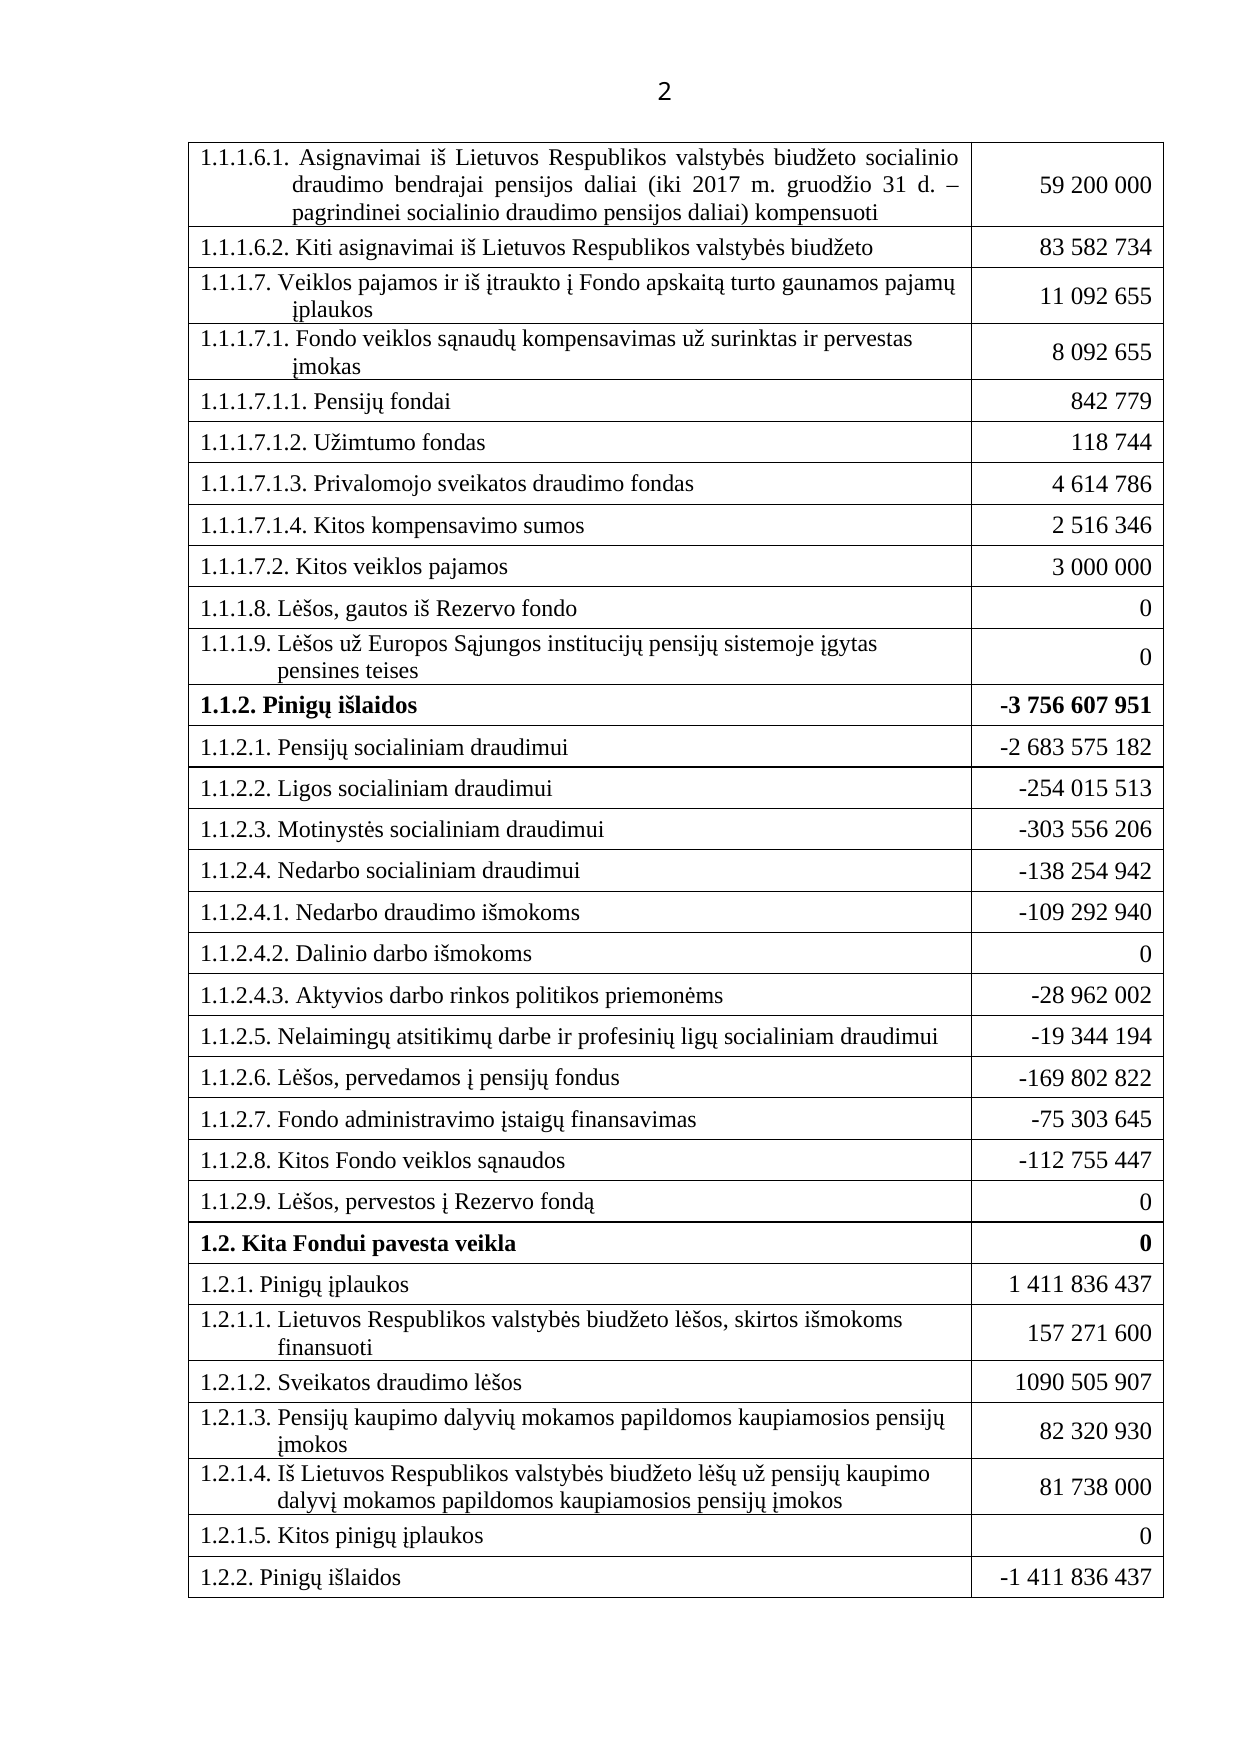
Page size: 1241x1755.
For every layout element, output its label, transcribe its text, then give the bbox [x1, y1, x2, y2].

table_cell 1.2.1.5. Kitos pinigų įplaukos [189, 1515, 971, 1556]
table_cell 1.1.1.8. Lėšos, gautos iš Rezervo fondo [189, 587, 971, 627]
table_cell 1.1.2.9. Lėšos, pervestos į Rezervo fondą [189, 1181, 971, 1221]
table_cell 1.1.2.8. Kitos Fondo veiklos sąnaudos [189, 1140, 971, 1180]
table_cell 1.2.1.2. Sveikatos draudimo lėšos [189, 1361, 971, 1402]
table_cell -1 411 836 437 [972, 1557, 1163, 1597]
table_cell 0 [972, 1223, 1163, 1263]
table_cell 842 779 [972, 380, 1163, 421]
table_cell -28 962 002 [972, 974, 1163, 1014]
table_cell 1 411 836 437 [972, 1264, 1163, 1304]
table_cell 1.1.2.5. Nelaimingų atsitikimų darbe ir profesinių ligų socialiniam draudimui [189, 1016, 971, 1056]
table_cell 1.1.2.6. Lėšos, pervedamos į pensijų fondus [189, 1057, 971, 1097]
table_cell 11 092 655 [972, 268, 1163, 323]
table_cell -169 802 822 [972, 1057, 1163, 1097]
table_cell 8 092 655 [972, 324, 1163, 379]
table_cell 1.1.2.1. Pensijų socialiniam draudimui [189, 726, 971, 766]
table_cell 2 516 346 [972, 505, 1163, 545]
table_cell 1.1.2. Pinigų išlaidos [189, 685, 971, 725]
table_cell 0 [972, 1181, 1163, 1221]
table_cell 0 [972, 629, 1163, 684]
table_cell 1.1.1.6.1. Asignavimai iš Lietuvos Respublikos valstybės biudžeto socialinio draudimo bendrajai pensijos daliai (iki 2017 m. gruodžio 31 d. – pagrindinei socialinio draudimo pensijos daliai) kompensuoti [189, 143, 971, 226]
table_cell 157 271 600 [972, 1305, 1163, 1360]
table_cell 81 738 000 [972, 1459, 1163, 1514]
table_cell -109 292 940 [972, 892, 1163, 932]
table_cell 0 [972, 587, 1163, 627]
table_cell 3 000 000 [972, 546, 1163, 586]
table_cell -254 015 513 [972, 768, 1163, 808]
table_cell 1.1.2.4.2. Dalinio darbo išmokoms [189, 933, 971, 973]
table_cell -303 556 206 [972, 809, 1163, 849]
table_cell 0 [972, 933, 1163, 973]
table_cell 1.1.2.4. Nedarbo socialiniam draudimui [189, 850, 971, 891]
table_cell 1.1.1.6.2. Kiti asignavimai iš Lietuvos Respublikos valstybės biudžeto [189, 227, 971, 267]
table_cell 1090 505 907 [972, 1361, 1163, 1402]
table_cell 1.1.2.4.3. Aktyvios darbo rinkos politikos priemonėms [189, 974, 971, 1014]
table_cell 4 614 786 [972, 463, 1163, 503]
table_cell 1.1.1.7.1.2. Užimtumo fondas [189, 422, 971, 462]
table_cell 82 320 930 [972, 1403, 1163, 1458]
table_cell 1.1.2.7. Fondo administravimo įstaigų finansavimas [189, 1098, 971, 1139]
table_cell 118 744 [972, 422, 1163, 462]
table_cell 1.1.1.9. Lėšos už Europos Sąjungos institucijų pensijų sistemoje įgytas pensines teises [189, 629, 971, 684]
table_cell 1.1.1.7.1.4. Kitos kompensavimo sumos [189, 505, 971, 545]
table_cell -19 344 194 [972, 1016, 1163, 1056]
table_cell 1.1.2.3. Motinystės socialiniam draudimui [189, 809, 971, 849]
table_cell -2 683 575 182 [972, 726, 1163, 766]
table_cell 1.2.1.4. Iš Lietuvos Respublikos valstybės biudžeto lėšų už pensijų kaupimo dalyvį mokamos papildomos kaupiamosios pensijų įmokos [189, 1459, 971, 1514]
table_cell 1.1.1.7. Veiklos pajamos ir iš įtraukto į Fondo apskaitą turto gaunamos pajamų įplaukos [189, 268, 971, 323]
table_cell 1.2. Kita Fondui pavesta veikla [189, 1223, 971, 1263]
table_cell -75 303 645 [972, 1098, 1163, 1139]
table_cell -138 254 942 [972, 850, 1163, 891]
table_cell 1.2.1.3. Pensijų kaupimo dalyvių mokamos papildomos kaupiamosios pensijų įmokos [189, 1403, 971, 1458]
table_cell 59 200 000 [972, 143, 1163, 226]
table_cell 1.2.1.1. Lietuvos Respublikos valstybės biudžeto lėšos, skirtos išmokoms finansuoti [189, 1305, 971, 1360]
table_cell 1.1.1.7.1.3. Privalomojo sveikatos draudimo fondas [189, 463, 971, 503]
table_cell -112 755 447 [972, 1140, 1163, 1180]
table_cell 1.2.1. Pinigų įplaukos [189, 1264, 971, 1304]
table_cell 1.1.2.2. Ligos socialiniam draudimui [189, 768, 971, 808]
table_cell 0 [972, 1515, 1163, 1556]
table_cell 1.2.2. Pinigų išlaidos [189, 1557, 971, 1597]
table_cell 1.1.2.4.1. Nedarbo draudimo išmokoms [189, 892, 971, 932]
table_cell 1.1.1.7.2. Kitos veiklos pajamos [189, 546, 971, 586]
table_cell -3 756 607 951 [972, 685, 1163, 725]
table_cell 83 582 734 [972, 227, 1163, 267]
table_cell 1.1.1.7.1.1. Pensijų fondai [189, 380, 971, 421]
table_cell 1.1.1.7.1. Fondo veiklos sąnaudų kompensavimas už surinktas ir pervestas įmokas [189, 324, 971, 379]
